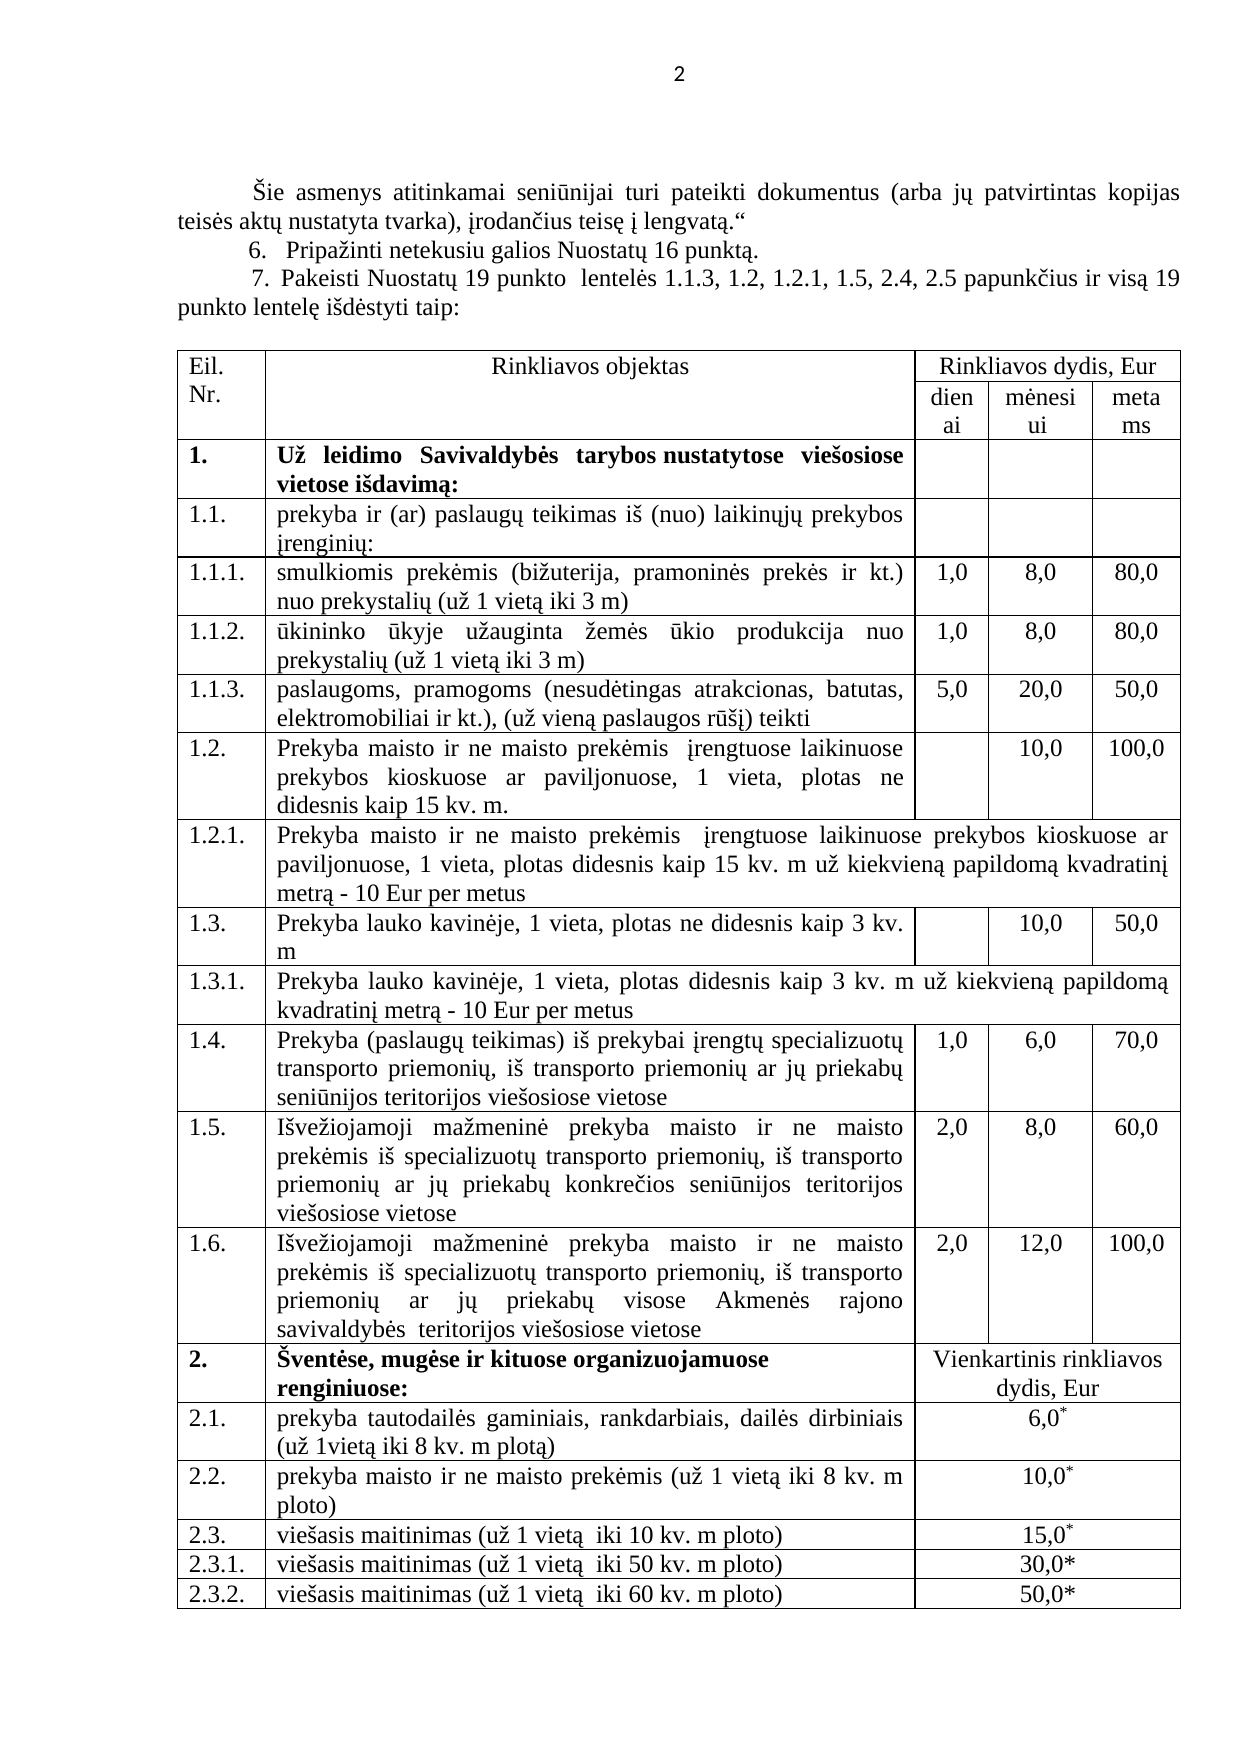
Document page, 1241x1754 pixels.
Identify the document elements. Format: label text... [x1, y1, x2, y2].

table_cell 1.1.2. [178, 616, 265, 673]
table_cell 8,0 [989, 558, 1092, 615]
table_cell 100,0 [1093, 1228, 1180, 1343]
table_cell viešasis maitinimas (už 1 vietą iki 60 kv. m ploto) [266, 1579, 914, 1608]
table_cell viešasis maitinimas (už 1 vietą iki 10 kv. m ploto) [266, 1520, 914, 1548]
table_cell Išvežiojamoji mažmeninė prekyba maisto ir ne maisto prekėmis iš specializuotų transporto priemonių, iš transporto priemonių ar jų priekabų konkrečios seniūnijos teritorijos viešosiose vietose [266, 1112, 914, 1227]
table_cell viešasis maitinimas (už 1 vietą iki 50 kv. m ploto) [266, 1550, 914, 1578]
table_cell prekyba tautodailės gaminiais, rankdarbiais, dailės dirbiniais (už 1vietą iki 8 kv. m plotą) [266, 1403, 914, 1460]
table_cell 6,0 [989, 1025, 1092, 1111]
table_cell dienai [916, 382, 988, 439]
table_cell 2. [178, 1344, 265, 1402]
table_cell [916, 440, 988, 498]
table_cell 2.3.1. [178, 1550, 265, 1578]
table_cell 80,0 [1093, 558, 1180, 615]
table_cell 8,0 [989, 1112, 1092, 1227]
text 7. Pakeisti Nuostatų 19 punkto lentelės 1.1.3, 1.2, 1.2.1, 1.5, 2.4, 2.5 papunkčius ir visą 19 punkto lentelę išdėstyti taip: [177, 263, 1181, 321]
table_cell 2,0 [916, 1112, 988, 1227]
table_cell 1.1.3. [178, 675, 265, 732]
table_cell 30,0* [916, 1550, 1180, 1578]
table_cell 5,0 [916, 675, 988, 732]
table_cell [1093, 440, 1180, 498]
table_cell prekyba ir (ar) paslaugų teikimas iš (nuo) laikinųjų prekybos įrenginių: [266, 499, 914, 556]
table_cell 1.4. [178, 1025, 265, 1111]
text 6. Pripažinti netekusiu galios Nuostatų 16 punktą. [248, 235, 1181, 263]
table_header Rinkliavos objektas [266, 351, 914, 439]
table_cell smulkiomis prekėmis (bižuterija, pramoninės prekės ir kt.) nuo prekystalių (už 1 vietą iki 3 m) [266, 558, 914, 615]
text Šie asmenys atitinkamai seniūnijai turi pateikti dokumentus (arba jų patvirtintas kopijas teisės aktų nustatyta tvarka), įrodančius teisę į lengvatą.“ [177, 177, 1181, 235]
table_cell 2.1. [178, 1403, 265, 1460]
table_cell 10,0 [989, 908, 1092, 965]
table_cell [916, 499, 988, 556]
table_cell 1.5. [178, 1112, 265, 1227]
table_cell 60,0 [1093, 1112, 1180, 1227]
table_cell 12,0 [989, 1228, 1092, 1343]
table_cell 1,0 [916, 558, 988, 615]
table_cell [989, 499, 1092, 556]
table_cell 20,0 [989, 675, 1092, 732]
table_cell 1.1. [178, 499, 265, 556]
table_cell 100,0 [1093, 733, 1180, 819]
table_cell Prekyba maisto ir ne maisto prekėmis įrengtuose laikinuose prekybos kioskuose ar paviljonuose, 1 vieta, plotas ne didesnis kaip 15 kv. m. [266, 733, 914, 819]
table_cell metams [1093, 382, 1180, 439]
table_cell 1.3. [178, 908, 265, 965]
table_cell 2.3.2. [178, 1579, 265, 1608]
table_cell 50,0 [1093, 908, 1180, 965]
table_cell 2.3. [178, 1520, 265, 1548]
table_cell [916, 733, 988, 819]
table_cell 80,0 [1093, 616, 1180, 673]
table_cell 6,0* [916, 1403, 1180, 1460]
table_cell [916, 908, 988, 965]
table_cell 70,0 [1093, 1025, 1180, 1111]
table_cell 1. [178, 440, 265, 498]
table_cell 50,0* [916, 1579, 1180, 1608]
table_cell [989, 440, 1092, 498]
table_cell Už leidimo Savivaldybės tarybos nustatytose viešosiose vietose išdavimą: [266, 440, 914, 498]
table_cell Prekyba lauko kavinėje, 1 vieta, plotas ne didesnis kaip 3 kv. m [266, 908, 914, 965]
table_cell 2.2. [178, 1461, 265, 1519]
table_cell 1.3.1. [178, 966, 265, 1024]
table_cell Išvežiojamoji mažmeninė prekyba maisto ir ne maisto prekėmis iš specializuotų transporto priemonių, iš transporto priemonių ar jų priekabų visose Akmenės rajono savivaldybės teritorijos viešosiose vietose [266, 1228, 914, 1343]
table_cell 1.2. [178, 733, 265, 819]
table_cell 1.6. [178, 1228, 265, 1343]
table_cell 1.1.1. [178, 558, 265, 615]
table_cell 1.2.1. [178, 820, 265, 907]
table_cell prekyba maisto ir ne maisto prekėmis (už 1 vietą iki 8 kv. m ploto) [266, 1461, 914, 1519]
table_cell Prekyba maisto ir ne maisto prekėmis įrengtuose laikinuose prekybos kioskuose ar paviljonuose, 1 vieta, plotas didesnis kaip 15 kv. m už kiekvieną papildomą kvadratinį metrą - 10 Eur per metus [266, 820, 1180, 907]
table_cell 10,0 [989, 733, 1092, 819]
table_cell [1093, 499, 1180, 556]
table_cell Prekyba lauko kavinėje, 1 vieta, plotas didesnis kaip 3 kv. m už kiekvieną papildomą kvadratinį metrą - 10 Eur per metus [266, 966, 1180, 1024]
table_cell Prekyba (paslaugų teikimas) iš prekybai įrengtų specializuotų transporto priemonių, iš transporto priemonių ar jų priekabų seniūnijos teritorijos viešosiose vietose [266, 1025, 914, 1111]
table_header Eil. Nr. [178, 351, 265, 439]
table_cell 2,0 [916, 1228, 988, 1343]
table_cell 1,0 [916, 616, 988, 673]
table_cell Šventėse, mugėse ir kituose organizuojamuose renginiuose: [266, 1344, 914, 1402]
table_cell 15,0* [916, 1520, 1180, 1548]
table_cell ūkininko ūkyje užauginta žemės ūkio produkcija nuo prekystalių (už 1 vietą iki 3 m) [266, 616, 914, 673]
table_cell 10,0* [916, 1461, 1180, 1519]
table_cell 50,0 [1093, 675, 1180, 732]
table_header Rinkliavos dydis, Eur [916, 351, 1180, 381]
table_cell mėnesiui [989, 382, 1092, 439]
table_cell 8,0 [989, 616, 1092, 673]
table_cell 1,0 [916, 1025, 988, 1111]
table_cell Vienkartinis rinkliavos dydis, Eur [916, 1344, 1180, 1402]
table_cell paslaugoms, pramogoms (nesudėtingas atrakcionas, batutas, elektromobiliai ir kt.), (už vieną paslaugos rūšį) teikti [266, 675, 914, 732]
